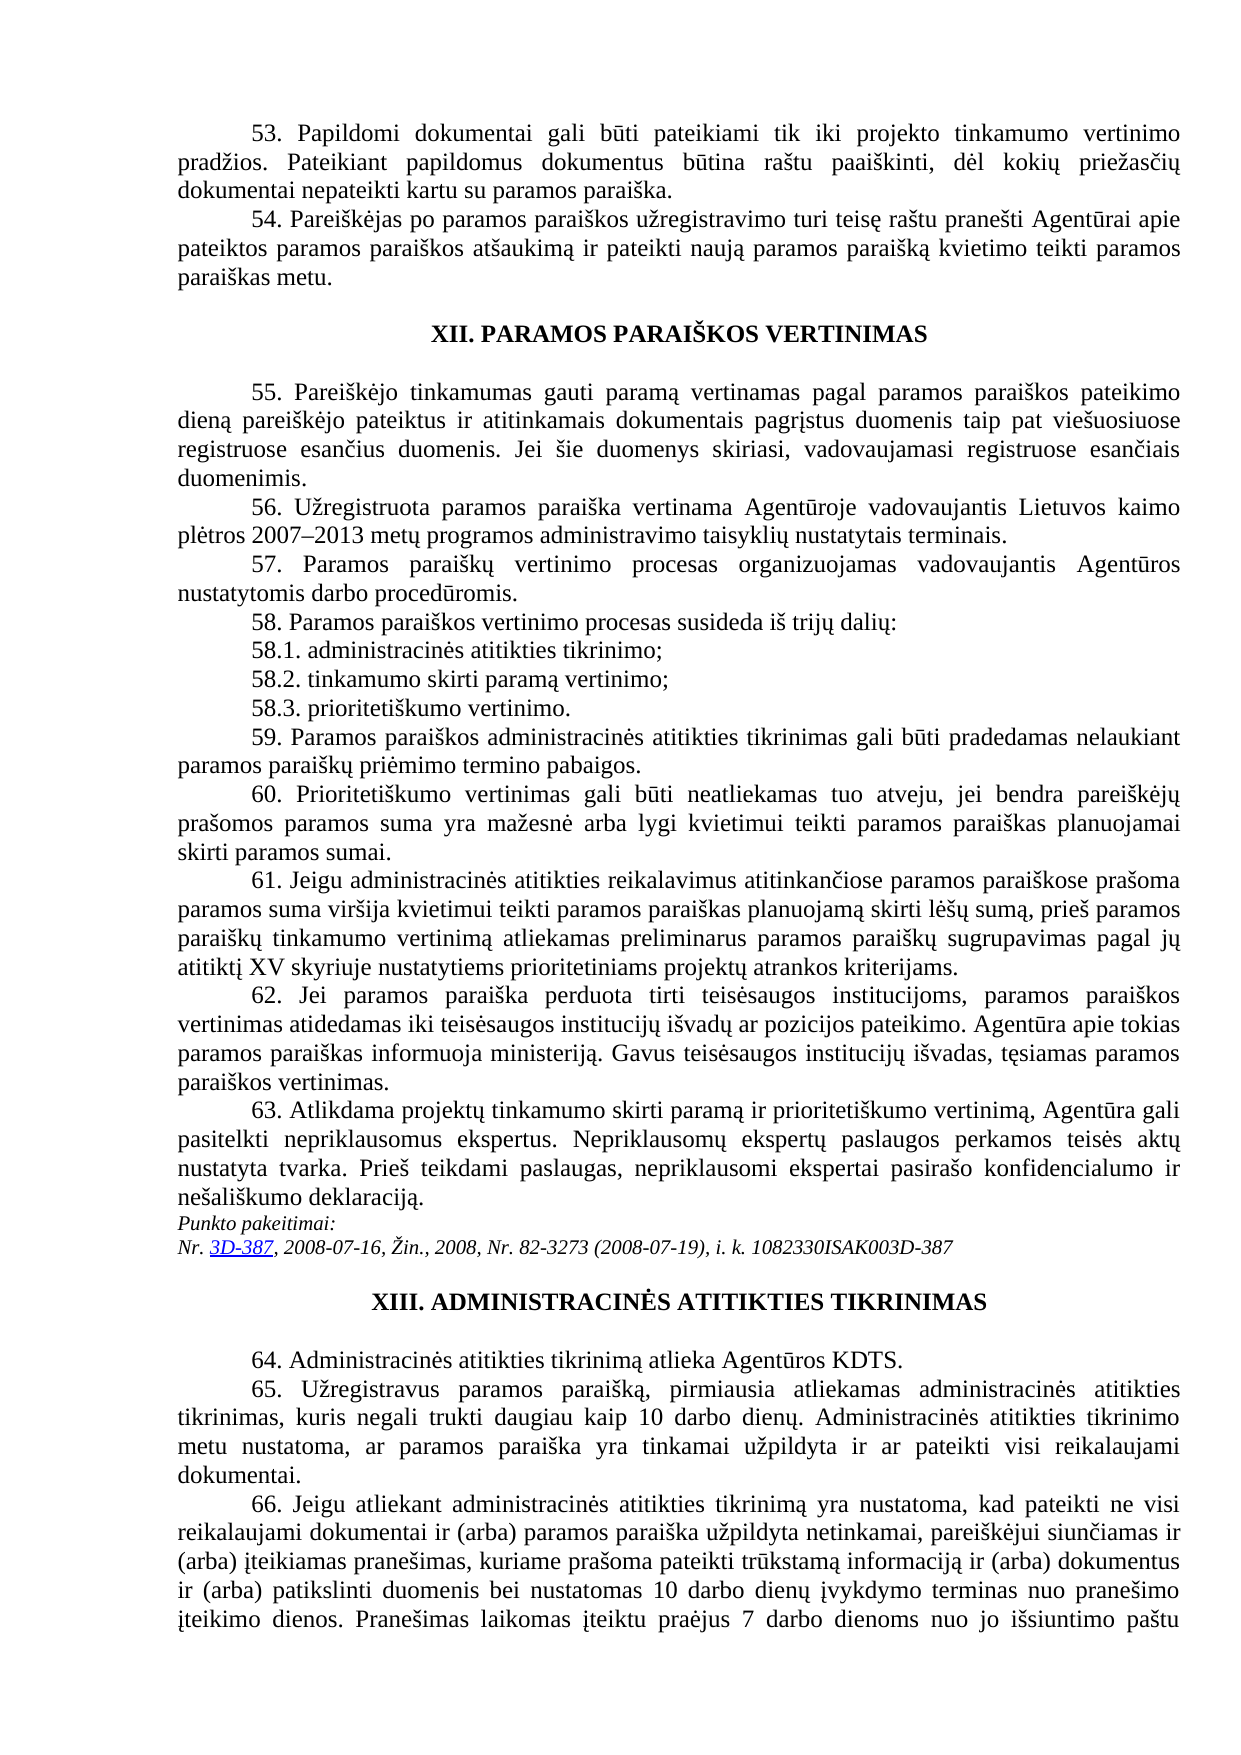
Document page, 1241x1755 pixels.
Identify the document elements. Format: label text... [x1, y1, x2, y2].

text XII. PARAMOS PARAIŠKOS VERTINIMAS [177, 319, 1181, 348]
text Nr. 3D-387, 2008-07-16, Žin., 2008, Nr. 82-3273 (2008-07-19), i. k. 1082330ISAK003D-387 [177, 1235, 1181, 1259]
text XIII. ADMINISTRACINĖS ATITIKTIES TIKRINIMAS [177, 1287, 1181, 1316]
text 64. Administracinės atitikties tikrinimą atlieka Agentūros KDTS. [177, 1345, 1181, 1374]
text 55. Pareiškėjo tinkamumas gauti paramą vertinamas pagal paramos paraiškos pateikimo dieną pareiškėjo pateiktus ir atitinkamais dokumentais pagrįstus duomenis taip pat viešuosiuose registruose esančius duomenis. Jei šie duomenys skiriasi, vadovaujamasi registruose esančiais duomenimis. [177, 377, 1181, 492]
text 58.3. prioritetiškumo vertinimo. [177, 693, 1181, 722]
text 60. Prioritetiškumo vertinimas gali būti neatliekamas tuo atveju, jei bendra pareiškėjų prašomos paramos suma yra mažesnė arba lygi kvietimui teikti paramos paraiškas planuojamai skirti paramos sumai. [177, 779, 1181, 866]
text 54. Pareiškėjas po paramos paraiškos užregistravimo turi teisę raštu pranešti Agentūrai apie pateiktos paramos paraiškos atšaukimą ir pateikti naują paramos paraišką kvietimo teikti paramos paraiškas metu. [177, 204, 1181, 291]
text Punkto pakeitimai: [177, 1211, 1181, 1235]
text 65. Užregistravus paramos paraišką, pirmiausia atliekamas administracinės atitikties tikrinimas, kuris negali trukti daugiau kaip 10 darbo dienų. Administracinės atitikties tikrinimo metu nustatoma, ar paramos paraiška yra tinkamai užpildyta ir ar pateikti visi reikalaujami dokumentai. [177, 1374, 1181, 1489]
text 61. Jeigu administracinės atitikties reikalavimus atitinkančiose paramos paraiškose prašoma paramos suma viršija kvietimui teikti paramos paraiškas planuojamą skirti lėšų sumą, prieš paramos paraiškų tinkamumo vertinimą atliekamas preliminarus paramos paraiškų sugrupavimas pagal jų atitiktį XV skyriuje nustatytiems prioritetiniams projektų atrankos kriterijams. [177, 866, 1181, 981]
text 58.2. tinkamumo skirti paramą vertinimo; [177, 664, 1181, 693]
text 58.1. administracinės atitikties tikrinimo; [177, 636, 1181, 664]
text 59. Paramos paraiškos administracinės atitikties tikrinimas gali būti pradedamas nelaukiant paramos paraiškų priėmimo termino pabaigos. [177, 722, 1181, 779]
text 53. Papildomi dokumentai gali būti pateikiami tik iki projekto tinkamumo vertinimo pradžios. Pateikiant papildomus dokumentus būtina raštu paaiškinti, dėl kokių priežasčių dokumentai nepateikti kartu su paramos paraiška. [177, 118, 1181, 204]
text 66. Jeigu atliekant administracinės atitikties tikrinimą yra nustatoma, kad pateikti ne visi reikalaujami dokumentai ir (arba) paramos paraiška užpildyta netinkamai, pareiškėjui siunčiamas ir (arba) įteikiamas pranešimas, kuriame prašoma pateikti trūkstamą informaciją ir (arba) dokumentus ir (arba) patikslinti duomenis bei nustatomas 10 darbo dienų įvykdymo terminas nuo pranešimo įteikimo dienos. Pranešimas laikomas įteiktu praėjus 7 darbo dienoms nuo jo išsiuntimo paštu [177, 1489, 1181, 1632]
text 62. Jei paramos paraiška perduota tirti teisėsaugos institucijoms, paramos paraiškos vertinimas atidedamas iki teisėsaugos institucijų išvadų ar pozicijos pateikimo. Agentūra apie tokias paramos paraiškas informuoja ministeriją. Gavus teisėsaugos institucijų išvadas, tęsiamas paramos paraiškos vertinimas. [177, 981, 1181, 1096]
text 58. Paramos paraiškos vertinimo procesas susideda iš trijų dalių: [177, 607, 1181, 636]
text 56. Užregistruota paramos paraiška vertinama Agentūroje vadovaujantis Lietuvos kaimo plėtros 2007–2013 metų programos administravimo taisyklių nustatytais terminais. [177, 492, 1181, 549]
text 57. Paramos paraiškų vertinimo procesas organizuojamas vadovaujantis Agentūros nustatytomis darbo procedūromis. [177, 549, 1181, 607]
text 63. Atlikdama projektų tinkamumo skirti paramą ir prioritetiškumo vertinimą, Agentūra gali pasitelkti nepriklausomus ekspertus. Nepriklausomų ekspertų paslaugos perkamos teisės aktų nustatyta tvarka. Prieš teikdami paslaugas, nepriklausomi ekspertai pasirašo konfidencialumo ir nešališkumo deklaraciją. [177, 1096, 1181, 1211]
